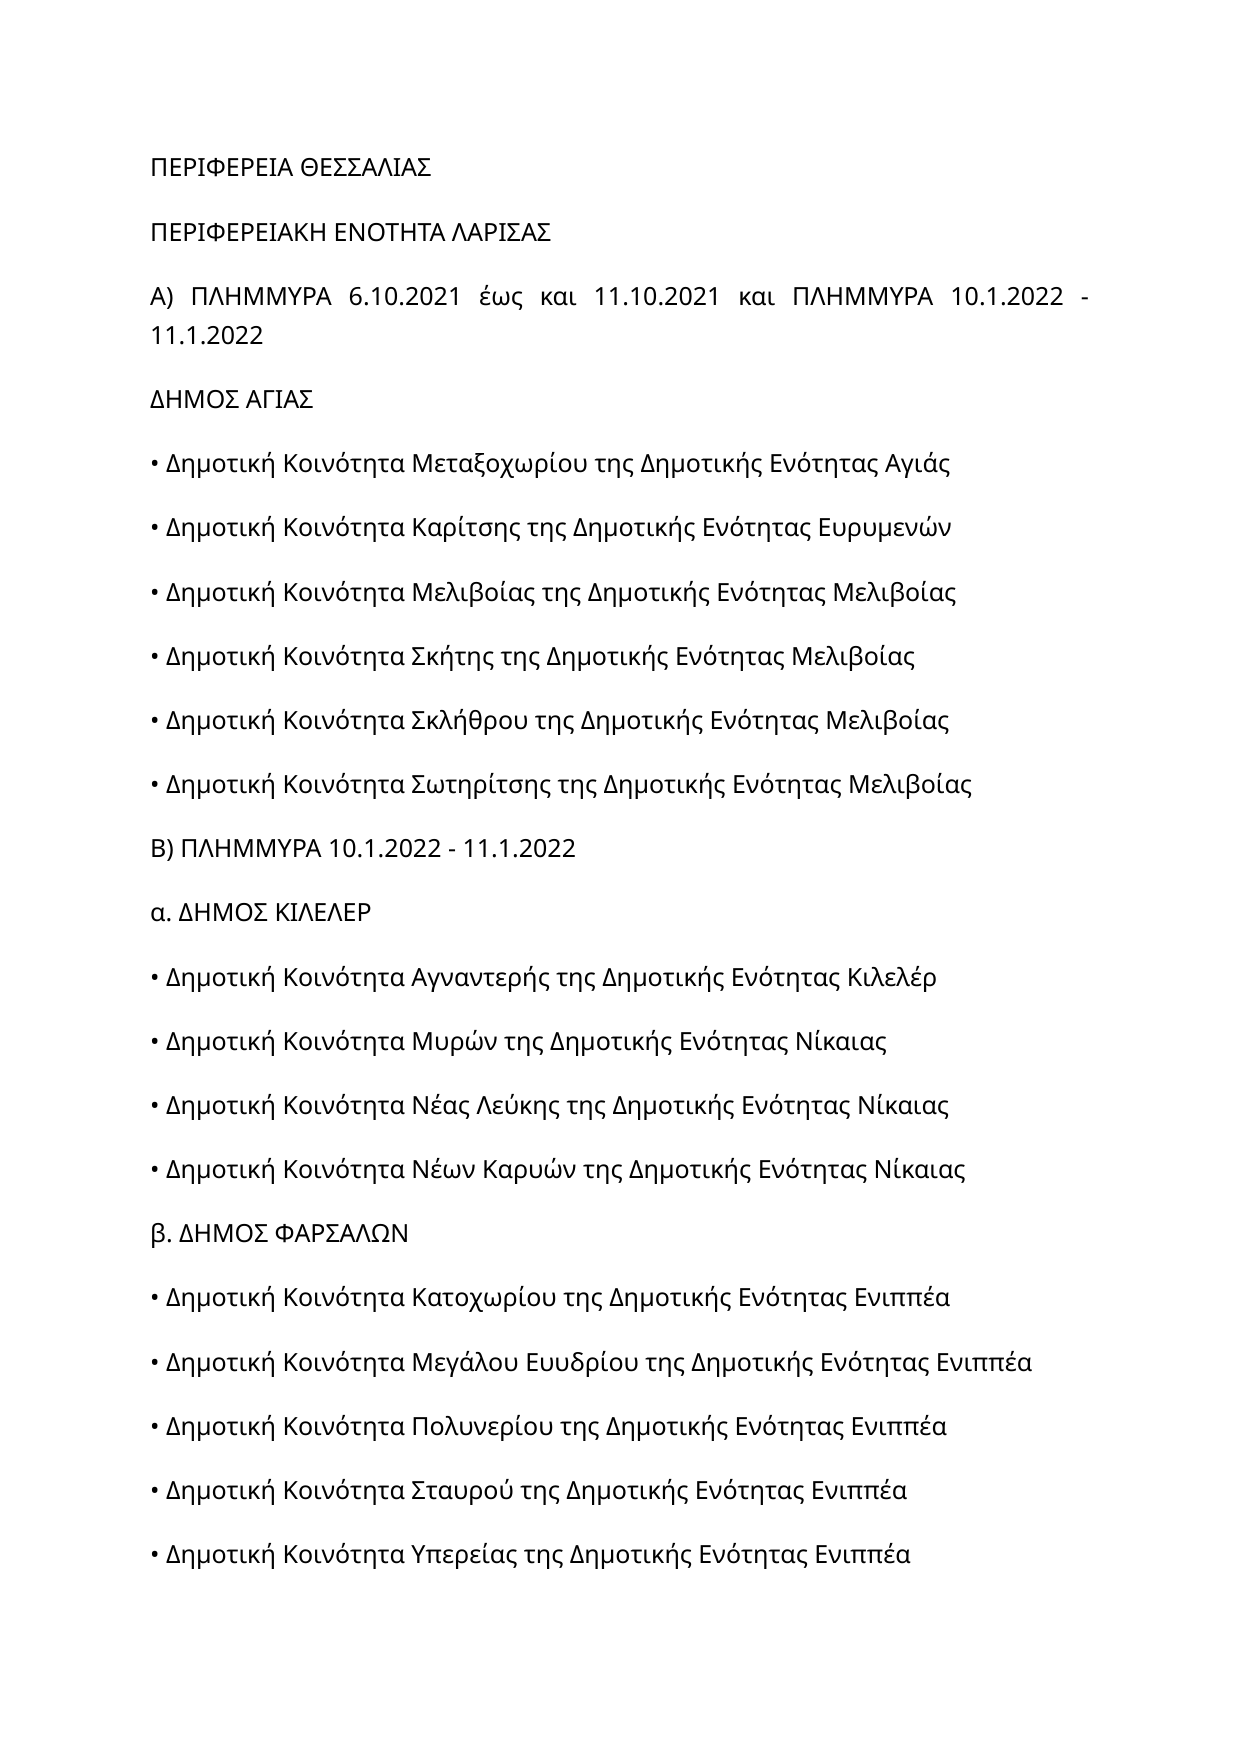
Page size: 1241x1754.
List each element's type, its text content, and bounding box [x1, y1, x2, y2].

text • Δημοτική Κοινότητα Σκήτης της Δημοτικής Ενότητας Μελιβοίας [150, 638, 1090, 672]
text • Δημοτική Κοινότητα Αγναντερής της Δημοτικής Ενότητας Κιλελέρ [150, 959, 1090, 993]
text • Δημοτική Κοινότητα Νέων Καρυών της Δημοτικής Ενότητας Νίκαιας [150, 1152, 1090, 1186]
text • Δημοτική Κοινότητα Σταυρού της Δημοτικής Ενότητας Ενιππέα [150, 1472, 1090, 1507]
text • Δημοτική Κοινότητα Μυρών της Δημοτικής Ενότητας Νίκαιας [150, 1023, 1090, 1057]
text • Δημοτική Κοινότητα Καρίτσης της Δημοτικής Ενότητας Ευρυμενών [150, 510, 1090, 544]
text Β) ΠΛΗΜΜΥΡΑ 10.1.2022 - 11.1.2022 [150, 831, 1090, 865]
text • Δημοτική Κοινότητα Νέας Λεύκης της Δημοτικής Ενότητας Νίκαιας [150, 1087, 1090, 1122]
text • Δημοτική Κοινότητα Σωτηρίτσης της Δημοτικής Ενότητας Μελιβοίας [150, 767, 1090, 801]
text • Δημοτική Κοινότητα Υπερείας της Δημοτικής Ενότητας Ενιππέα [150, 1537, 1090, 1571]
text ΔΗΜΟΣ ΑΓΙΑΣ [150, 382, 1090, 416]
text • Δημοτική Κοινότητα Πολυνερίου της Δημοτικής Ενότητας Ενιππέα [150, 1408, 1090, 1442]
text β. ΔΗΜΟΣ ΦΑΡΣΑΛΩΝ [150, 1216, 1090, 1250]
text • Δημοτική Κοινότητα Μελιβοίας της Δημοτικής Ενότητας Μελιβοίας [150, 574, 1090, 608]
text • Δημοτική Κοινότητα Σκλήθρου της Δημοτικής Ενότητας Μελιβοίας [150, 702, 1090, 737]
text • Δημοτική Κοινότητα Κατοχωρίου της Δημοτικής Ενότητας Ενιππέα [150, 1280, 1090, 1314]
text ΠΕΡΙΦΕΡΕΙΑ ΘΕΣΣΑΛΙΑΣ [150, 150, 1090, 184]
text Α) ΠΛΗΜΜΥΡΑ 6.10.2021 έως και 11.10.2021 και ΠΛΗΜΜΥΡΑ 10.1.2022 - 11.1.2022 [150, 278, 1090, 352]
text • Δημοτική Κοινότητα Μεταξοχωρίου της Δημοτικής Ενότητας Αγιάς [150, 446, 1090, 480]
text α. ΔΗΜΟΣ ΚΙΛΕΛΕΡ [150, 895, 1090, 929]
text • Δημοτική Κοινότητα Μεγάλου Ευυδρίου της Δημοτικής Ενότητας Ενιππέα [150, 1344, 1090, 1378]
text ΠΕΡΙΦΕΡΕΙΑΚΗ ΕΝΟΤΗΤΑ ΛΑΡΙΣΑΣ [150, 214, 1090, 248]
